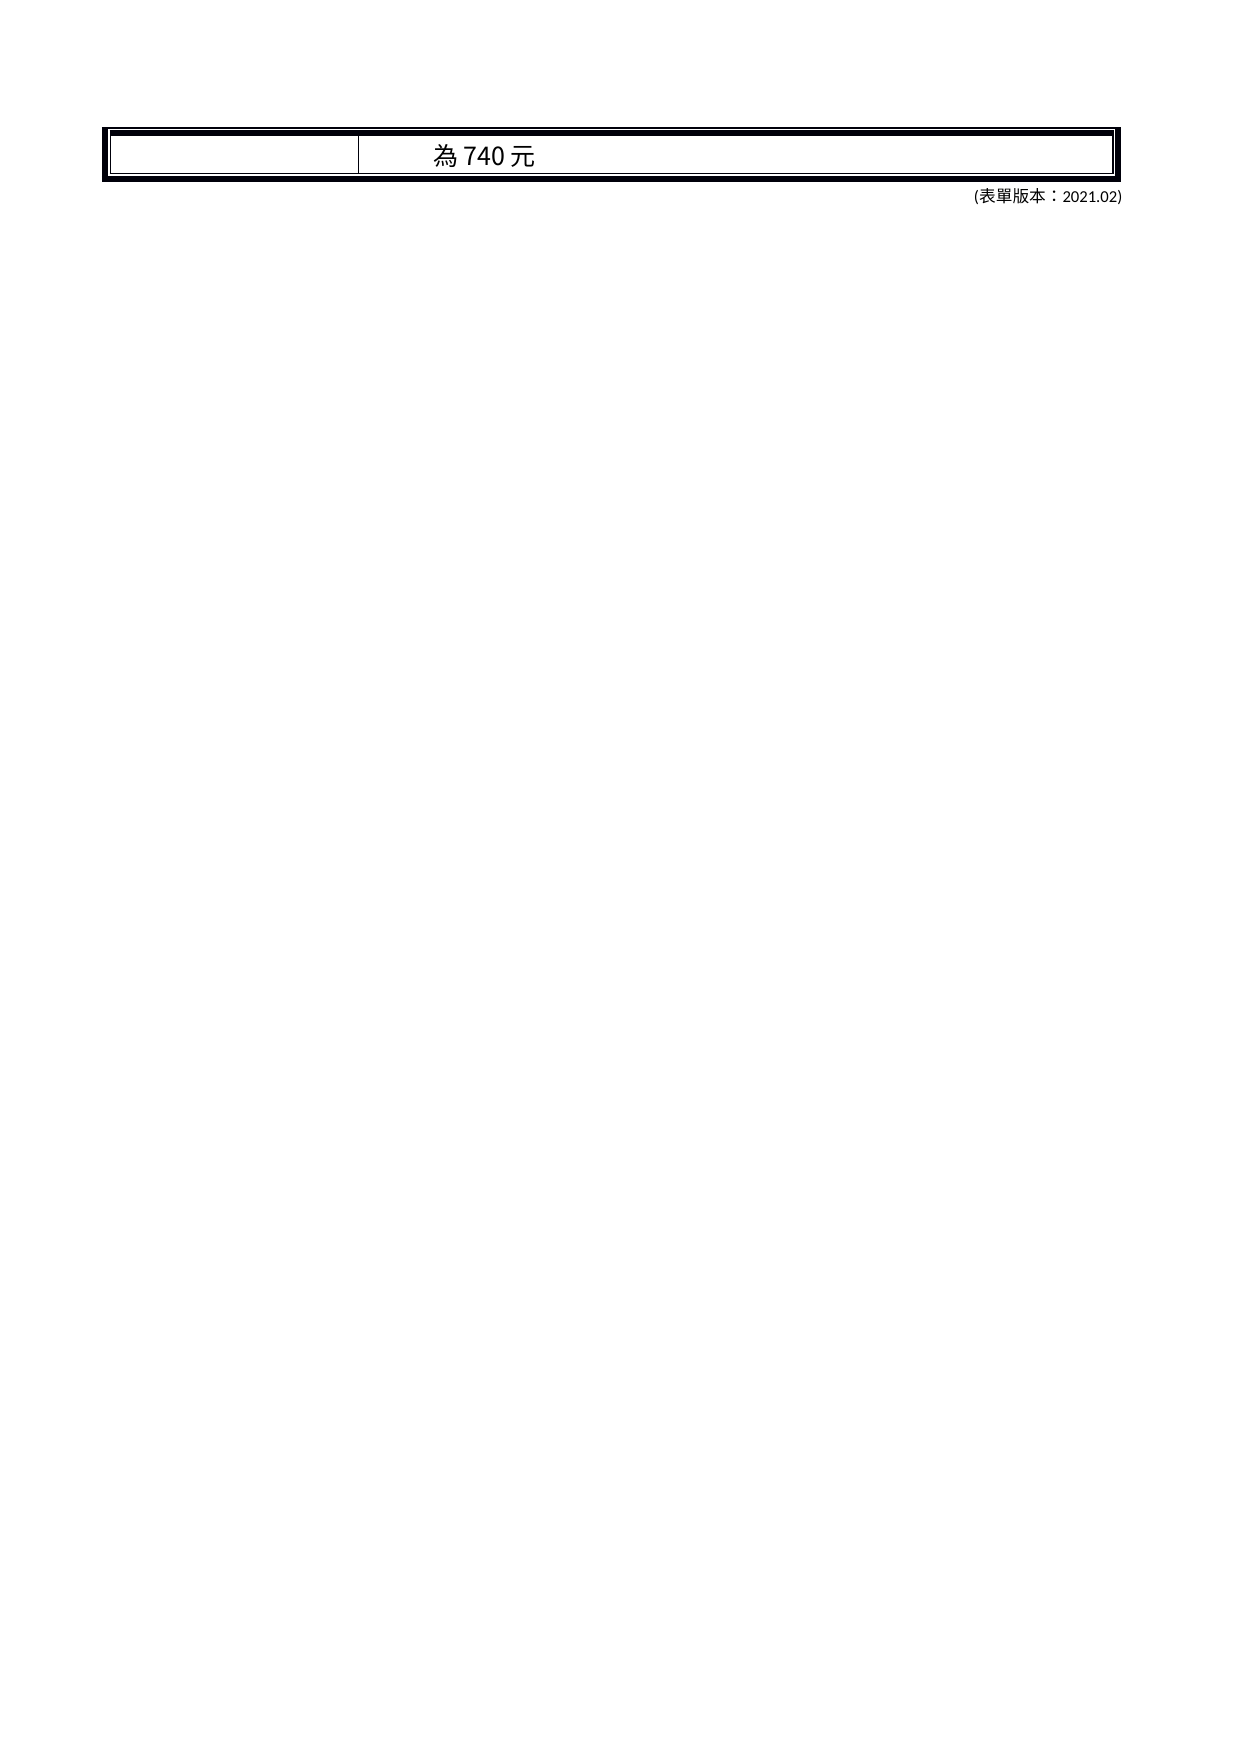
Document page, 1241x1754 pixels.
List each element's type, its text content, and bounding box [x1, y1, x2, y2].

text (表單版本：2021.02) [118, 182, 1122, 207]
table_cell 為740元 [359, 136, 1112, 173]
table_cell [111, 136, 358, 173]
